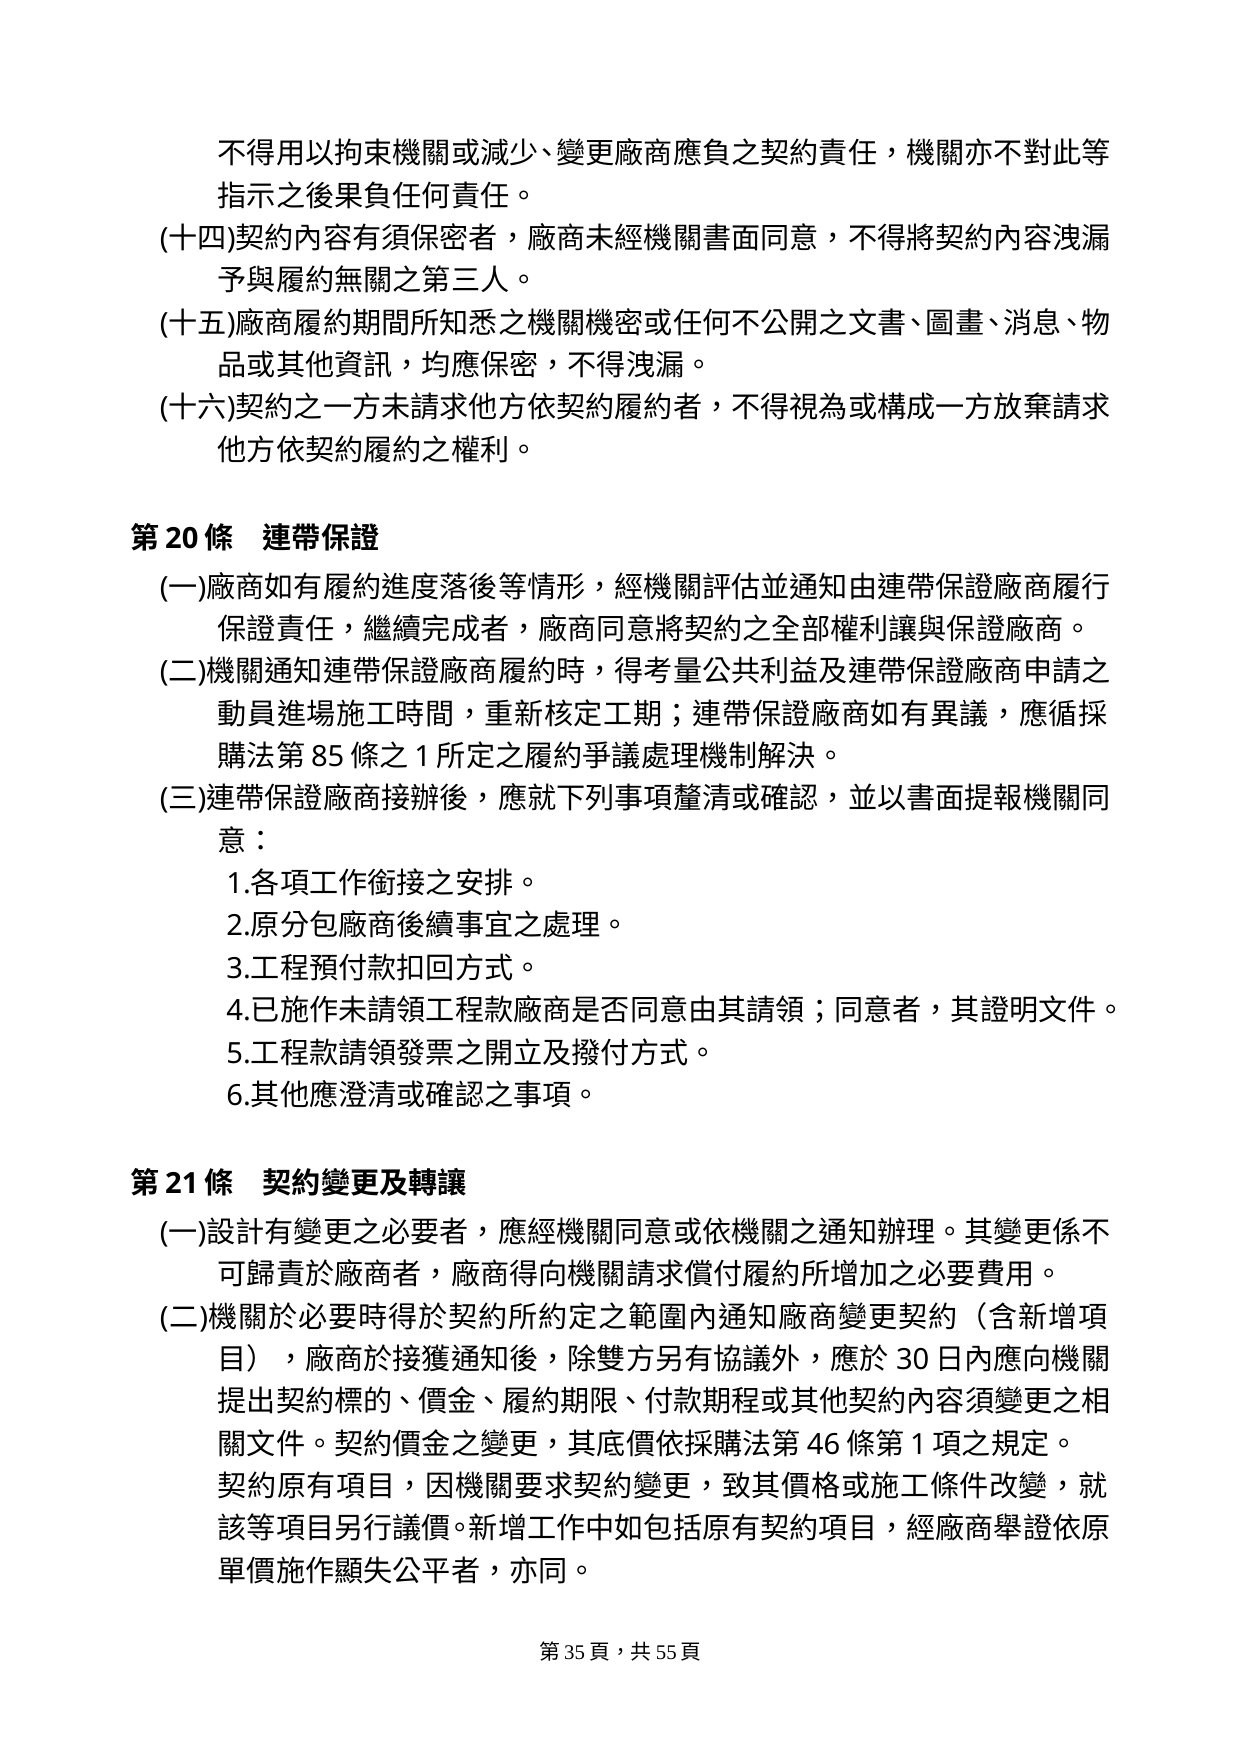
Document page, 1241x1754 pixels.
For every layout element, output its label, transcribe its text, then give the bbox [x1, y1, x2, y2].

text 第20條 連帶保證 [130, 514, 1110, 557]
text (十三)廠商接受機關或機關委託之機構之人員指示辦理與履約有關之事項前，應先確認該人員係有權代表人，且所指示辦理之事項未逾越或未違反契約規定。廠商接受無權代表人之指示或逾越或違反契約規定之指示，不得用以拘束機關或減少、變更廠商應負之契約責任，機關亦不對此等指示之後果負任何責任。 [159, 130, 1110, 214]
text 5.工程款請領發票之開立及撥付方式。 [226, 1029, 1104, 1072]
text (二)機關於必要時得於契約所約定之範圍內通知廠商變更契約（含新增項目），廠商於接獲通知後，除雙方另有協議外，應於30日內應向機關提出契約標的、價金、履約期限、付款期程或其他契約內容須變更之相關文件。契約價金之變更，其底價依採購法第46條第1項之規定。 [159, 1293, 1110, 1463]
text 4.已施作未請領工程款廠商是否同意由其請領；同意者，其證明文件。 [226, 987, 1104, 1029]
text (十五)廠商履約期間所知悉之機關機密或任何不公開之文書、圖畫、消息、物品或其他資訊，均應保密，不得洩漏。 [159, 299, 1110, 384]
text 2.原分包廠商後續事宜之處理。 [226, 902, 1104, 944]
text 契約原有項目，因機關要求契約變更，致其價格或施工條件改變，就該等項目另行議價。新增工作中如包括原有契約項目，經廠商舉證依原單價施作顯失公平者，亦同。 [217, 1463, 1110, 1589]
text 1.各項工作銜接之安排。 [226, 859, 1104, 902]
text 6.其他應澄清或確認之事項。 [226, 1072, 1104, 1114]
text (十六)契約之一方未請求他方依契約履約者，不得視為或構成一方放棄請求他方依契約履約之權利。 [159, 384, 1110, 468]
text (二)機關通知連帶保證廠商履約時，得考量公共利益及連帶保證廠商申請之動員進場施工時間，重新核定工期；連帶保證廠商如有異議，應循採購法第85條之1所定之履約爭議處理機制解決。 [159, 648, 1110, 775]
text (十四)契約內容有須保密者，廠商未經機關書面同意，不得將契約內容洩漏予與履約無關之第三人。 [159, 214, 1110, 299]
text (一)設計有變更之必要者，應經機關同意或依機關之通知辦理。其變更係不可歸責於廠商者，廠商得向機關請求償付履約所增加之必要費用。 [159, 1208, 1110, 1293]
text 第21條 契約變更及轉讓 [130, 1160, 1110, 1202]
text (一)廠商如有履約進度落後等情形，經機關評估並通知由連帶保證廠商履行保證責任，繼續完成者，廠商同意將契約之全部權利讓與保證廠商。 [159, 563, 1110, 648]
text 3.工程預付款扣回方式。 [226, 944, 1104, 987]
text (三)連帶保證廠商接辦後，應就下列事項釐清或確認，並以書面提報機關同意： [159, 775, 1110, 859]
